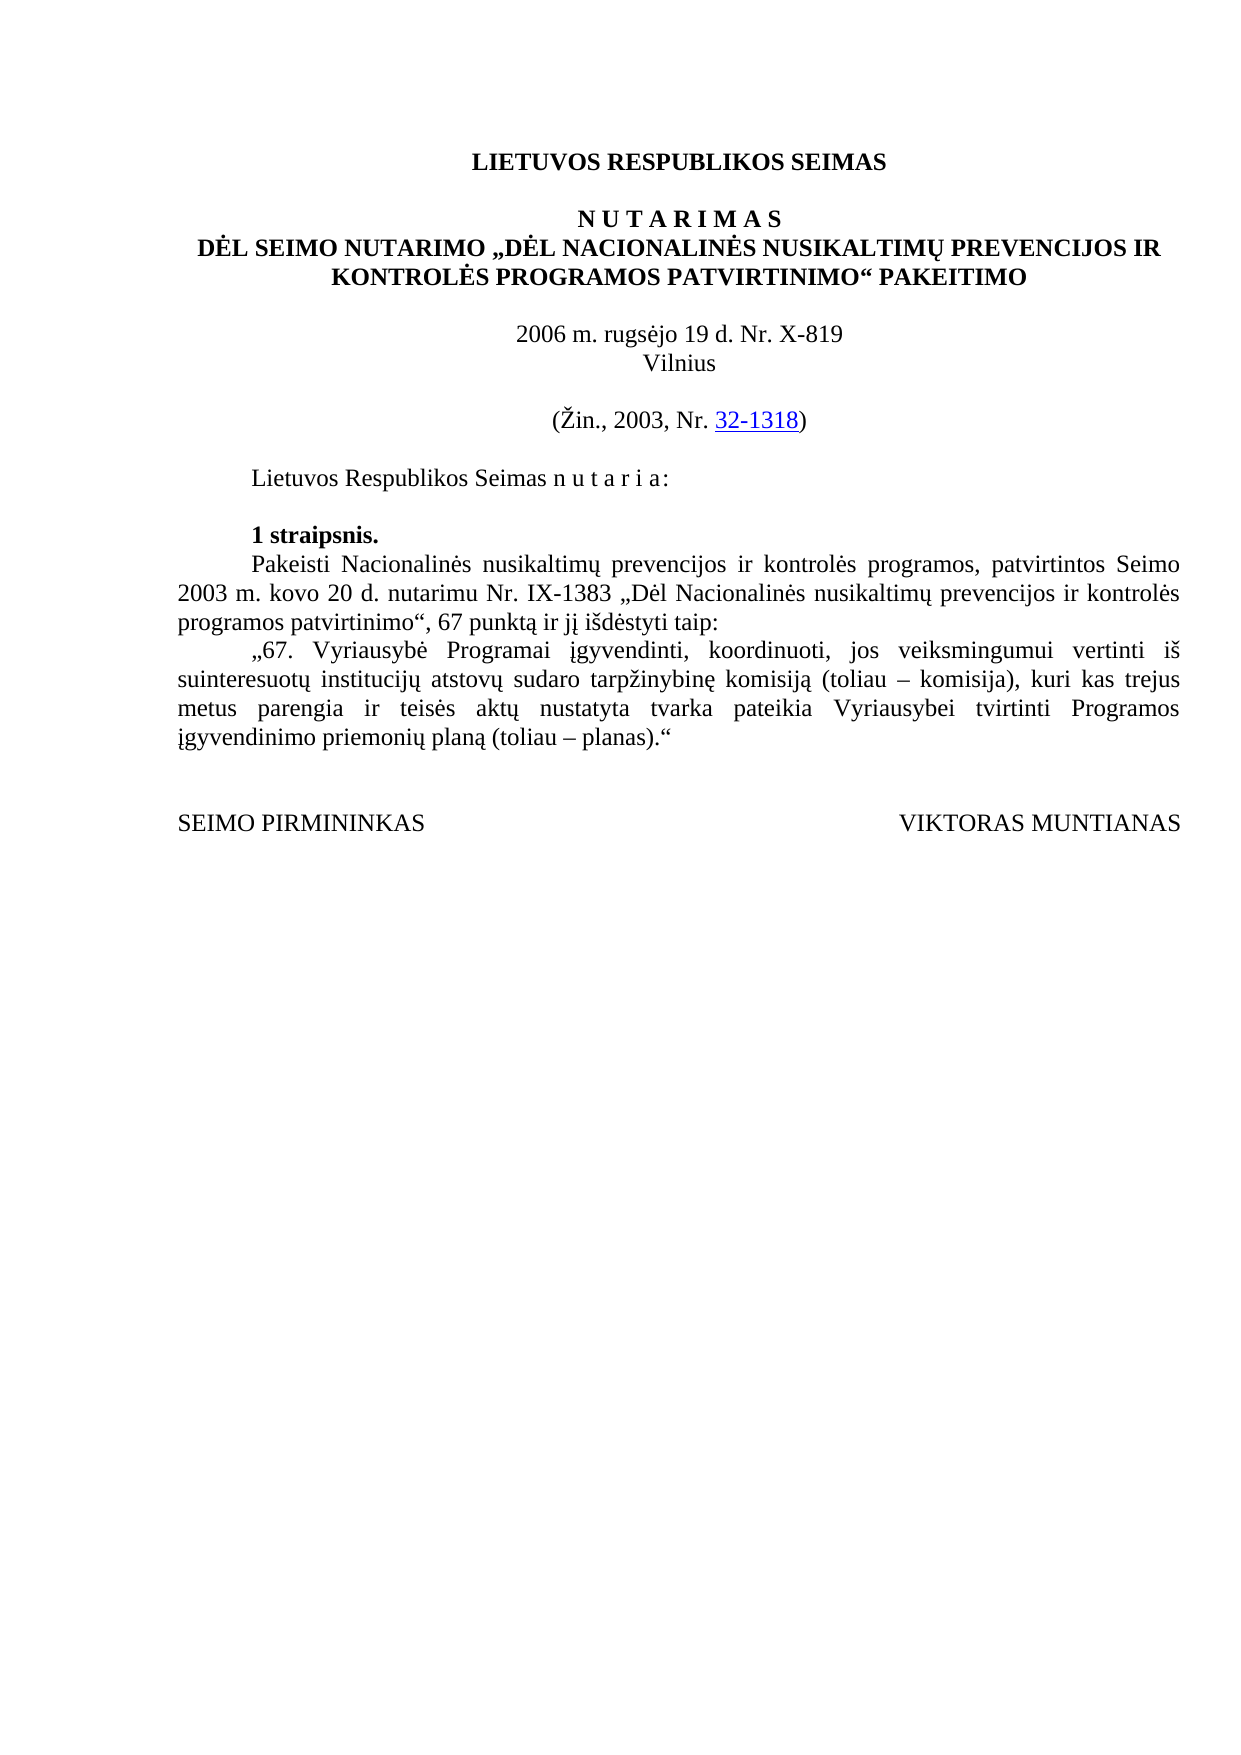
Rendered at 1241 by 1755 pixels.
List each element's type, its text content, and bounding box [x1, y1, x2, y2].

text 2006 m. rugsėjo 19 d. Nr. X-819 [177, 319, 1181, 348]
text LIETUVOS RESPUBLIKOS SEIMAS [177, 147, 1181, 176]
text Lietuvos Respublikos Seimas nutaria: [177, 463, 1181, 492]
text N U T A R I M A S [177, 204, 1181, 233]
text Vilnius [177, 348, 1181, 377]
text (Žin., 2003, Nr. 32-1318) [177, 406, 1181, 434]
text SEIMO PIRMININKAS VIKTORAS MUNTIANAS [177, 808, 1181, 837]
text 1 straipsnis. [177, 521, 1181, 549]
text Pakeisti Nacionalinės nusikaltimų prevencijos ir kontrolės programos, patvirtintos Seimo 2003 m. kovo 20 d. nutarimu Nr. IX-1383 „Dėl Nacionalinės nusikaltimų prevencijos ir kontrolės programos patvirtinimo“, 67 punktą ir jį išdėstyti taip: [177, 549, 1181, 636]
text DĖL SEIMO NUTARIMO „DĖL NACIONALINĖS NUSIKALTIMŲ PREVENCIJOS IR KONTROLĖS PROGRAMOS PATVIRTINIMO“ PAKEITIMO [177, 233, 1181, 291]
text „67. Vyriausybė Programai įgyvendinti, koordinuoti, jos veiksmingumui vertinti iš suinteresuotų institucijų atstovų sudaro tarpžinybinę komisiją (toliau – komisija), kuri kas trejus metus parengia ir teisės aktų nustatyta tvarka pateikia Vyriausybei tvirtinti Programos įgyvendinimo priemonių planą (toliau – planas).“ [177, 636, 1181, 751]
